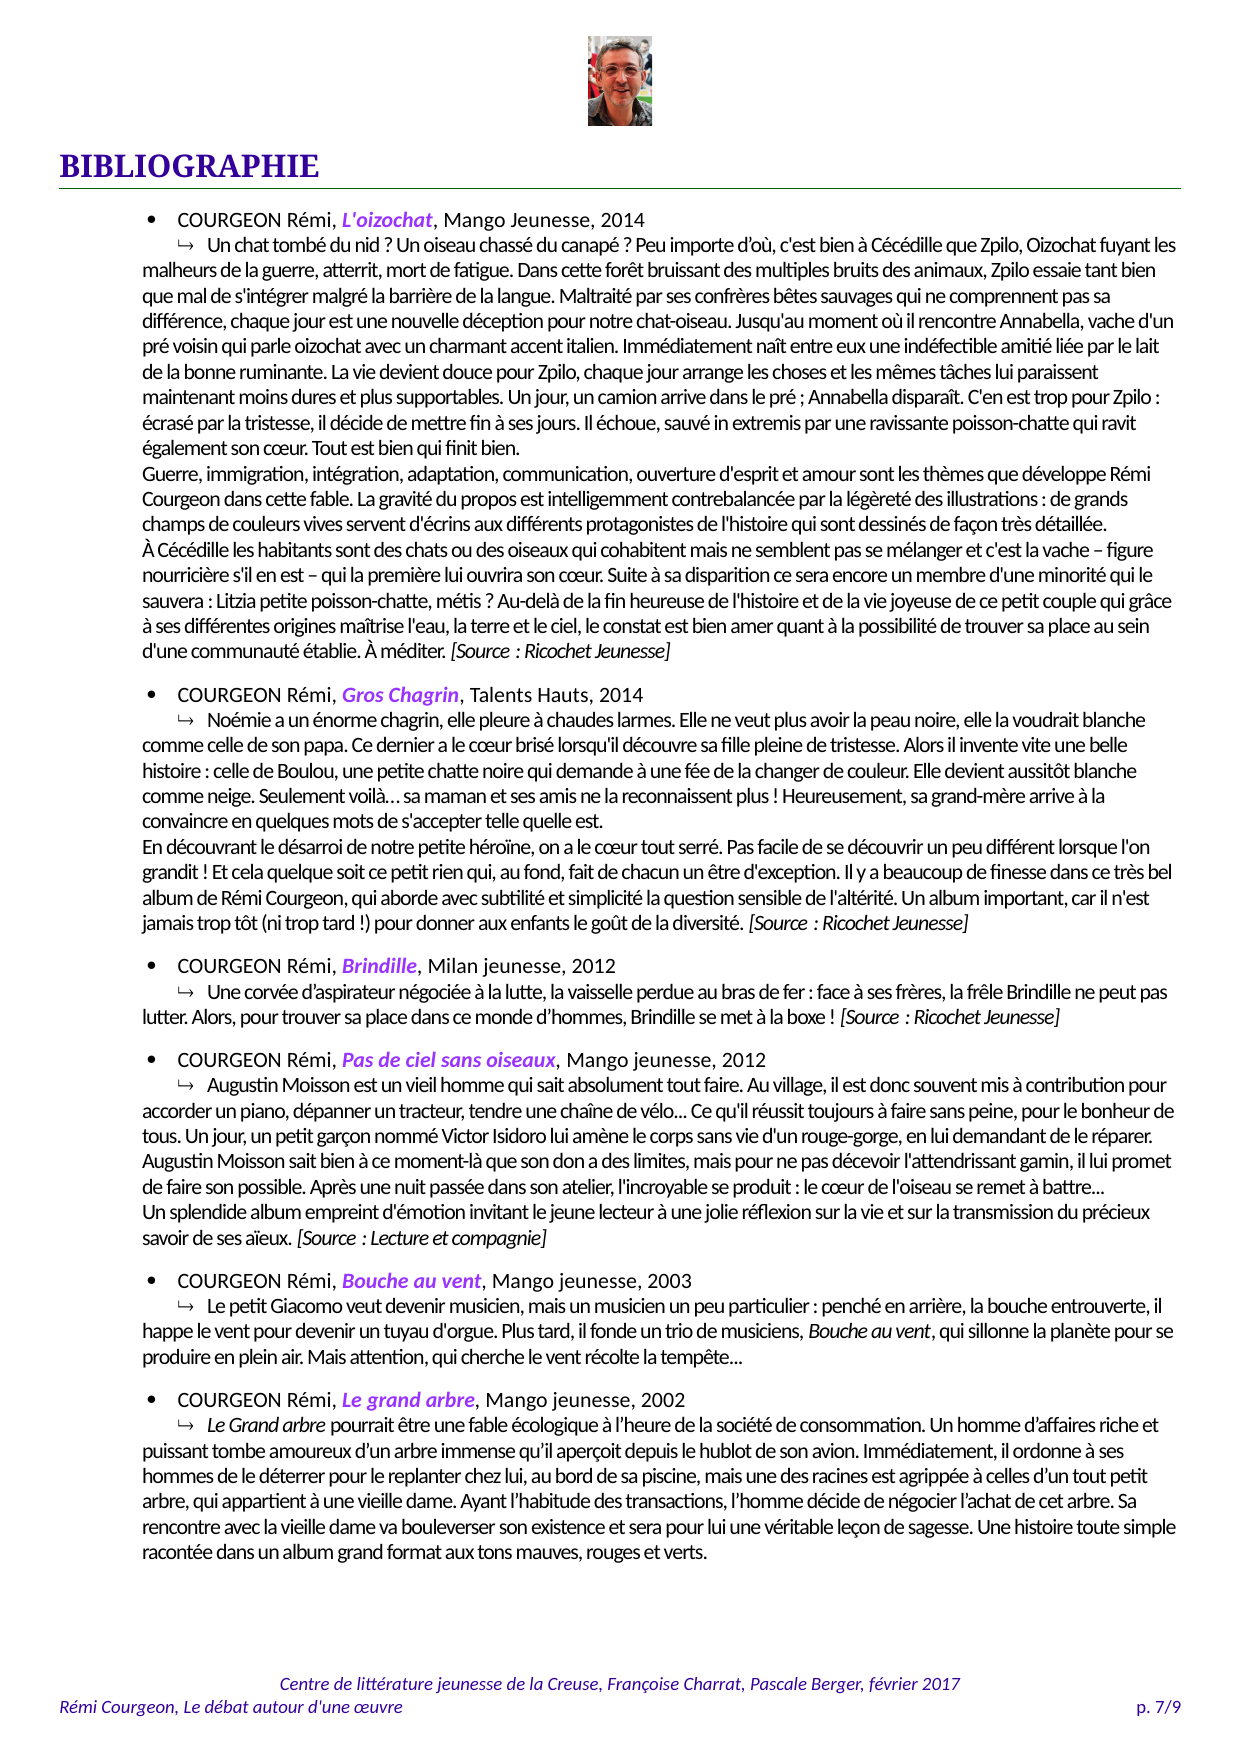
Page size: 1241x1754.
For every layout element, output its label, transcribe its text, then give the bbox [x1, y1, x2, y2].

list Le petit Giacomo veut devenir musicien, mais un musicien un peu particulier : penché en arrière, la bouche entrouverte, il happe le vent pour devenir un tuyau d'orgue. Plus tard, il fonde un trio de musiciens, Bouche au vent, qui sillonne la planète pour se produire en plein air. Mais attention, qui cherche le vent récolte la tempête... [142, 1293, 1181, 1370]
list Le Grand arbre pourrait être une fable écologique à l’heure de la société de consommation. Un homme d’affaires riche et puissant tombe amoureux d’un arbre immense qu’il aperçoit depuis le hublot de son avion. Immédiatement, il ordonne à ses hommes de le déterrer pour le replanter chez lui, au bord de sa piscine, mais une des racines est agrippée à celles d’un tout petit arbre, qui appartient à une vieille dame. Ayant l’habitude des transactions, l’homme décide de négocier l’achat de cet arbre. Sa rencontre avec la vieille dame va bouleverser son existence et sera pour lui une véritable leçon de sagesse. Une histoire toute simple racontée dans un album grand format aux tons mauves, rouges et verts. [142, 1413, 1181, 1565]
list Un chat tombé du nid ? Un oiseau chassé du canapé ? Peu importe d’où, c'est bien à Cécédille que Zpilo, Oizochat fuyant les malheurs de la guerre, atterrit, mort de fatigue. Dans cette forêt bruissant des multiples bruits des animaux, Zpilo essaie tant bien que mal de s'intégrer malgré la barrière de la langue. Maltraité par ses confrères bêtes sauvages qui ne comprennent pas sa différence, chaque jour est une nouvelle déception pour notre chat-oiseau. Jusqu'au moment où il rencontre Annabella, vache d'un pré voisin qui parle oizochat avec un charmant accent italien. Immédiatement naît entre eux une indéfectible amitié liée par le lait de la bonne ruminante. La vie devient douce pour Zpilo, chaque jour arrange les choses et les mêmes tâches lui paraissent maintenant moins dures et plus supportables. Un jour, un camion arrive dans le pré ; Annabella disparaît. C'en est trop pour Zpilo : écrasé par la tristesse, il décide de mettre fin à ses jours. Il échoue, sauvé in extremis par une ravissante poisson-chatte qui ravit également son cœur. Tout est bien qui finit bien. Guerre, immigration, intégration, adaptation, communication, ouverture d'esprit et amour sont les thèmes que développe Rémi Courgeon dans cette fable. La gravité du propos est intelligemment contrebalancée par la légèreté des illustrations : de grands champs de couleurs vives servent d'écrins aux différents protagonistes de l'histoire qui sont dessinés de façon très détaillée. À Cécédille les habitants sont des chats ou des oiseaux qui cohabitent mais ne semblent pas se mélanger et c'est la vache – figure nourricière s'il en est – qui la première lui ouvrira son cœur. Suite à sa disparition ce sera encore un membre d'une minorité qui le sauvera : Litzia petite poisson-chatte, métis ? Au-delà de la fin heureuse de l'histoire et de la vie joyeuse de ce petit couple qui grâce à ses différentes origines maîtrise l'eau, la terre et le ciel, le constat est bien amer quant à la possibilité de trouver sa place au sein d'une communauté établie. À méditer. [Source : Ricochet Jeunesse] [142, 232, 1181, 664]
list COURGEON Rémi, Le grand arbre, Mango jeunesse, 2002 [148, 1387, 1181, 1413]
list Augustin Moisson est un vieil homme qui sait absolument tout faire. Au village, il est donc souvent mis à contribution pour accorder un piano, dépanner un tracteur, tendre une chaîne de vélo... Ce qu'il réussit toujours à faire sans peine, pour le bonheur de tous. Un jour, un petit garçon nommé Victor Isidoro lui amène le corps sans vie d'un rouge-gorge, en lui demandant de le réparer. Augustin Moisson sait bien à ce moment-là que son don a des limites, mais pour ne pas décevoir l'attendrissant gamin, il lui promet de faire son possible. Après une nuit passée dans son atelier, l'incroyable se produit : le cœur de l'oiseau se remet à battre... Un splendide album empreint d'émotion invitant le jeune lecteur à une jolie réflexion sur la vie et sur la transmission du précieux savoir de ses aïeux. [Source : Lecture et compagnie] [142, 1073, 1181, 1251]
list COURGEON Rémi, Bouche au vent, Mango jeunesse, 2003 [148, 1268, 1181, 1293]
picture [588, 36, 653, 126]
list COURGEON Rémi, Pas de ciel sans oiseaux, Mango jeunesse, 2012 [148, 1047, 1181, 1073]
list COURGEON Rémi, L'oizochat, Mango Jeunesse, 2014 [148, 207, 1181, 232]
list Une corvée d’aspirateur négociée à la lutte, la vaisselle perdue au bras de fer : face à ses frères, la frêle Brindille ne peut pas lutter. Alors, pour trouver sa place dans ce monde d’hommes, Brindille se met à la boxe ! [Source : Ricochet Jeunesse] [142, 979, 1181, 1030]
list COURGEON Rémi, Brindille, Milan jeunesse, 2012 [148, 954, 1181, 979]
list Noémie a un énorme chagrin, elle pleure à chaudes larmes. Elle ne veut plus avoir la peau noire, elle la voudrait blanche comme celle de son papa. Ce dernier a le cœur brisé lorsqu'il découvre sa fille pleine de tristesse. Alors il invente vite une belle histoire : celle de Boulou, une petite chatte noire qui demande à une fée de la changer de couleur. Elle devient aussitôt blanche comme neige. Seulement voilà… sa maman et ses amis ne la reconnaissent plus ! Heureusement, sa grand-mère arrive à la convaincre en quelques mots de s'accepter telle quelle est. En découvrant le désarroi de notre petite héroïne, on a le cœur tout serré. Pas facile de se découvrir un peu différent lorsque l'on grandit ! Et cela quelque soit ce petit rien qui, au fond, fait de chacun un être d'exception. Il y a beaucoup de finesse dans ce très bel album de Rémi Courgeon, qui aborde avec subtilité et simplicité la question sensible de l'altérité. Un album important, car il n'est jamais trop tôt (ni trop tard !) pour donner aux enfants le goût de la diversité. [Source : Ricochet Jeunesse] [142, 707, 1181, 936]
list Bibliographie [59, 144, 1181, 188]
list COURGEON Rémi, Gros Chagrin, Talents Hauts, 2014 [148, 682, 1181, 707]
